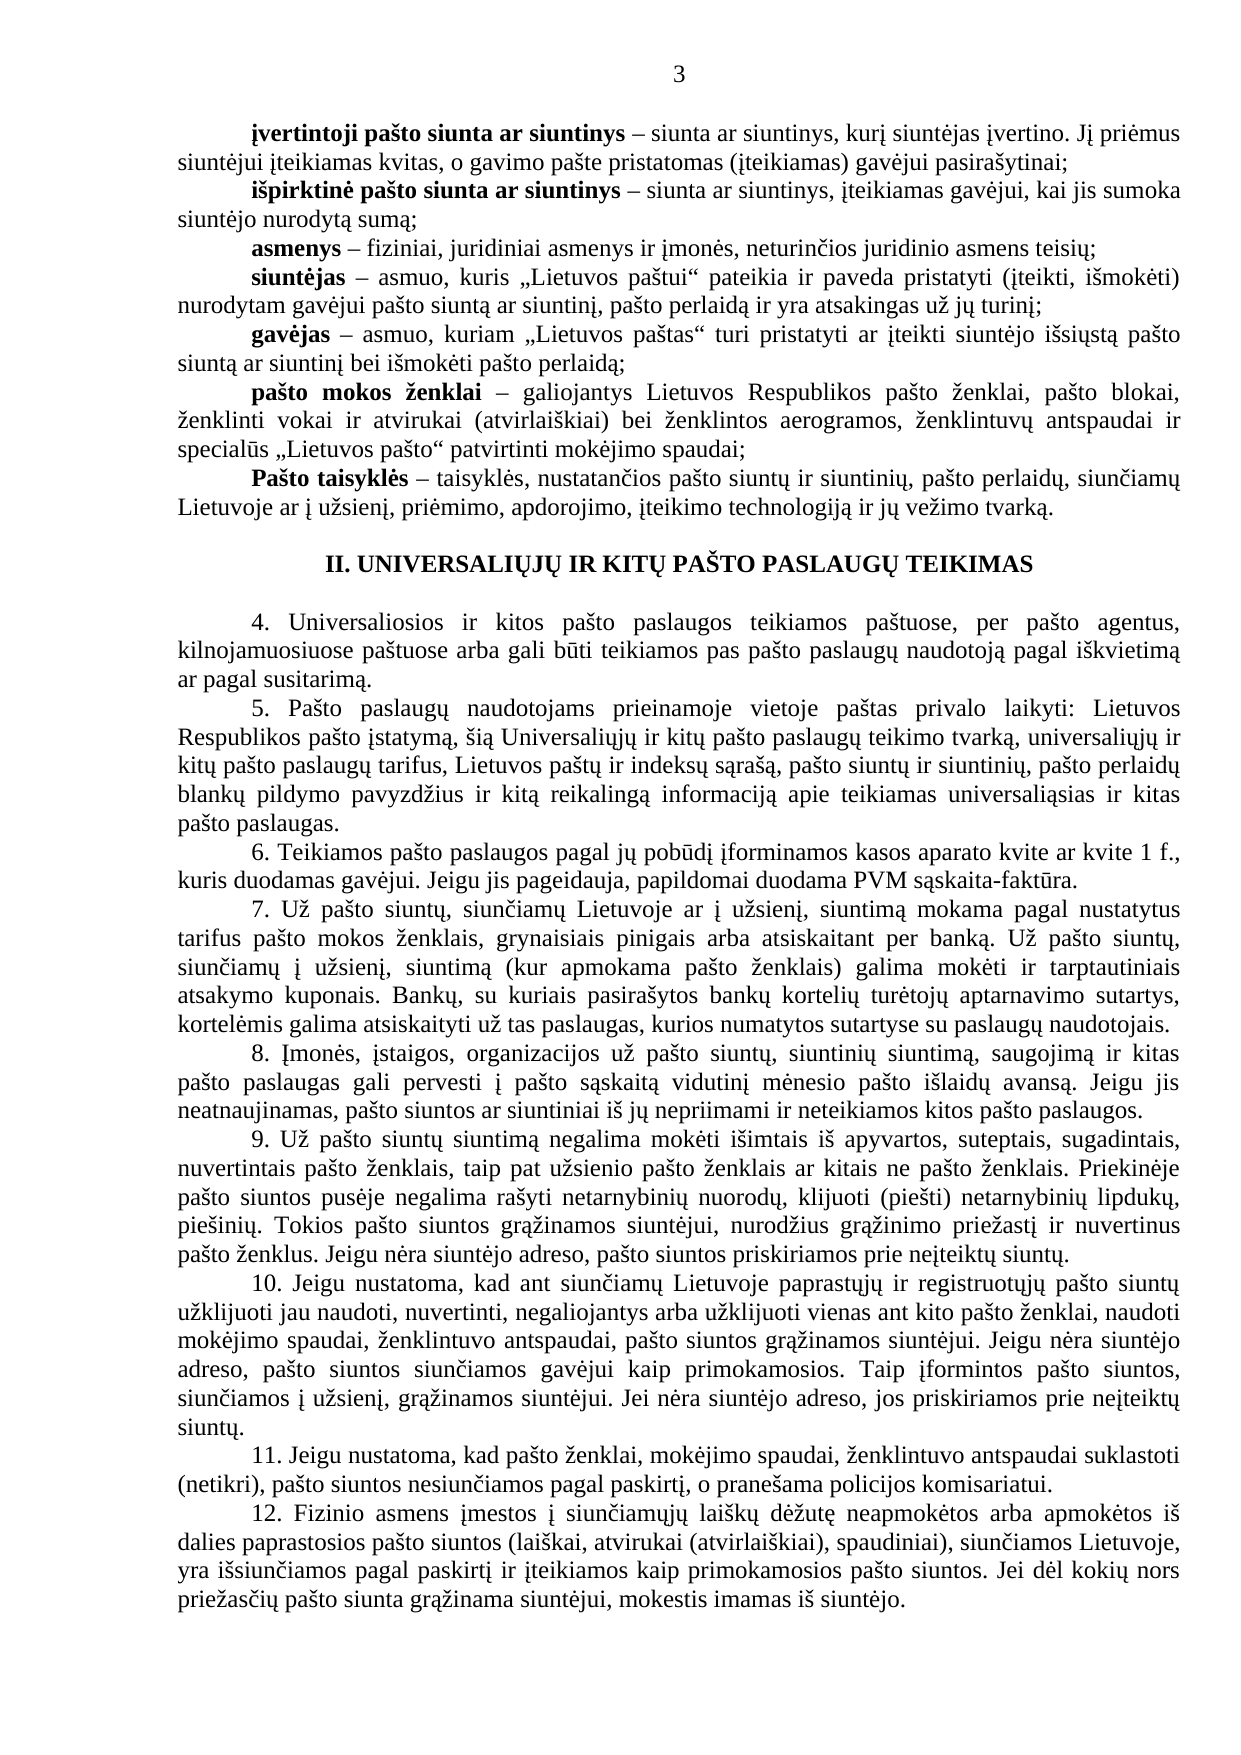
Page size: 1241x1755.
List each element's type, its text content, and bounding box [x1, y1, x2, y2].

text siuntėjas – asmuo, kuris „Lietuvos paštui“ pateikia ir paveda pristatyti (įteikti, išmokėti) nurodytam gavėjui pašto siuntą ar siuntinį, pašto perlaidą ir yra atsakingas už jų turinį; [177, 262, 1181, 319]
text 12. Fizinio asmens įmestos į siunčiamųjų laiškų dėžutę neapmokėtos arba apmokėtos iš dalies paprastosios pašto siuntos (laiškai, atvirukai (atvirlaiškiai), spaudiniai), siunčiamos Lietuvoje, yra išsiunčiamos pagal paskirtį ir įteikiamos kaip primokamosios pašto siuntos. Jei dėl kokių nors priežasčių pašto siunta grąžinama siuntėjui, mokestis imamas iš siuntėjo. [177, 1498, 1181, 1613]
text 4. Universaliosios ir kitos pašto paslaugos teikiamos paštuose, per pašto agentus, kilnojamuosiuose paštuose arba gali būti teikiamos pas pašto paslaugų naudotoją pagal iškvietimą ar pagal susitarimą. [177, 607, 1181, 693]
text 9. Už pašto siuntų siuntimą negalima mokėti išimtais iš apyvartos, suteptais, sugadintais, nuvertintais pašto ženklais, taip pat užsienio pašto ženklais ar kitais ne pašto ženklais. Priekinėje pašto siuntos pusėje negalima rašyti netarnybinių nuorodų, klijuoti (piešti) netarnybinių lipdukų, piešinių. Tokios pašto siuntos grąžinamos siuntėjui, nurodžius grąžinimo priežastį ir nuvertinus pašto ženklus. Jeigu nėra siuntėjo adreso, pašto siuntos priskiriamos prie neįteiktų siuntų. [177, 1124, 1181, 1268]
text gavėjas – asmuo, kuriam „Lietuvos paštas“ turi pristatyti ar įteikti siuntėjo išsiųstą pašto siuntą ar siuntinį bei išmokėti pašto perlaidą; [177, 319, 1181, 377]
text išpirktinė pašto siunta ar siuntinys – siunta ar siuntinys, įteikiamas gavėjui, kai jis sumoka siuntėjo nurodytą sumą; [177, 176, 1181, 233]
text Pašto taisyklės – taisyklės, nustatančios pašto siuntų ir siuntinių, pašto perlaidų, siunčiamų Lietuvoje ar į užsienį, priėmimo, apdorojimo, įteikimo technologiją ir jų vežimo tvarką. [177, 463, 1181, 521]
text 8. Įmonės, įstaigos, organizacijos už pašto siuntų, siuntinių siuntimą, saugojimą ir kitas pašto paslaugas gali pervesti į pašto sąskaitą vidutinį mėnesio pašto išlaidų avansą. Jeigu jis neatnaujinamas, pašto siuntos ar siuntiniai iš jų nepriimami ir neteikiamos kitos pašto paslaugos. [177, 1038, 1181, 1124]
text įvertintoji pašto siunta ar siuntinys – siunta ar siuntinys, kurį siuntėjas įvertino. Jį priėmus siuntėjui įteikiamas kvitas, o gavimo pašte pristatomas (įteikiamas) gavėjui pasirašytinai; [177, 118, 1181, 176]
text 7. Už pašto siuntų, siunčiamų Lietuvoje ar į užsienį, siuntimą mokama pagal nustatytus tarifus pašto mokos ženklais, grynaisiais pinigais arba atsiskaitant per banką. Už pašto siuntų, siunčiamų į užsienį, siuntimą (kur apmokama pašto ženklais) galima mokėti ir tarptautiniais atsakymo kuponais. Bankų, su kuriais pasirašytos bankų kortelių turėtojų aptarnavimo sutartys, kortelėmis galima atsiskaityti už tas paslaugas, kurios numatytos sutartyse su paslaugų naudotojais. [177, 894, 1181, 1038]
text 6. Teikiamos pašto paslaugos pagal jų pobūdį įforminamos kasos aparato kvite ar kvite 1 f., kuris duodamas gavėjui. Jeigu jis pageidauja, papildomai duodama PVM sąskaita-faktūra. [177, 837, 1181, 894]
text II. UNIVERSALIŲJŲ IR KITŲ PAŠTO PASLAUGŲ TEIKIMAS [177, 549, 1181, 578]
text 10. Jeigu nustatoma, kad ant siunčiamų Lietuvoje paprastųjų ir registruotųjų pašto siuntų užklijuoti jau naudoti, nuvertinti, negaliojantys arba užklijuoti vienas ant kito pašto ženklai, naudoti mokėjimo spaudai, ženklintuvo antspaudai, pašto siuntos grąžinamos siuntėjui. Jeigu nėra siuntėjo adreso, pašto siuntos siunčiamos gavėjui kaip primokamosios. Taip įformintos pašto siuntos, siunčiamos į užsienį, grąžinamos siuntėjui. Jei nėra siuntėjo adreso, jos priskiriamos prie neįteiktų siuntų. [177, 1268, 1181, 1441]
text 5. Pašto paslaugų naudotojams prieinamoje vietoje paštas privalo laikyti: Lietuvos Respublikos pašto įstatymą, šią Universaliųjų ir kitų pašto paslaugų teikimo tvarką, universaliųjų ir kitų pašto paslaugų tarifus, Lietuvos paštų ir indeksų sąrašą, pašto siuntų ir siuntinių, pašto perlaidų blankų pildymo pavyzdžius ir kitą reikalingą informaciją apie teikiamas universaliąsias ir kitas pašto paslaugas. [177, 693, 1181, 837]
text 11. Jeigu nustatoma, kad pašto ženklai, mokėjimo spaudai, ženklintuvo antspaudai suklastoti (netikri), pašto siuntos nesiunčiamos pagal paskirtį, o pranešama policijos komisariatui. [177, 1441, 1181, 1498]
text asmenys – fiziniai, juridiniai asmenys ir įmonės, neturinčios juridinio asmens teisių; [177, 233, 1181, 262]
text pašto mokos ženklai – galiojantys Lietuvos Respublikos pašto ženklai, pašto blokai, ženklinti vokai ir atvirukai (atvirlaiškiai) bei ženklintos aerogramos, ženklintuvų antspaudai ir specialūs „Lietuvos pašto“ patvirtinti mokėjimo spaudai; [177, 377, 1181, 463]
